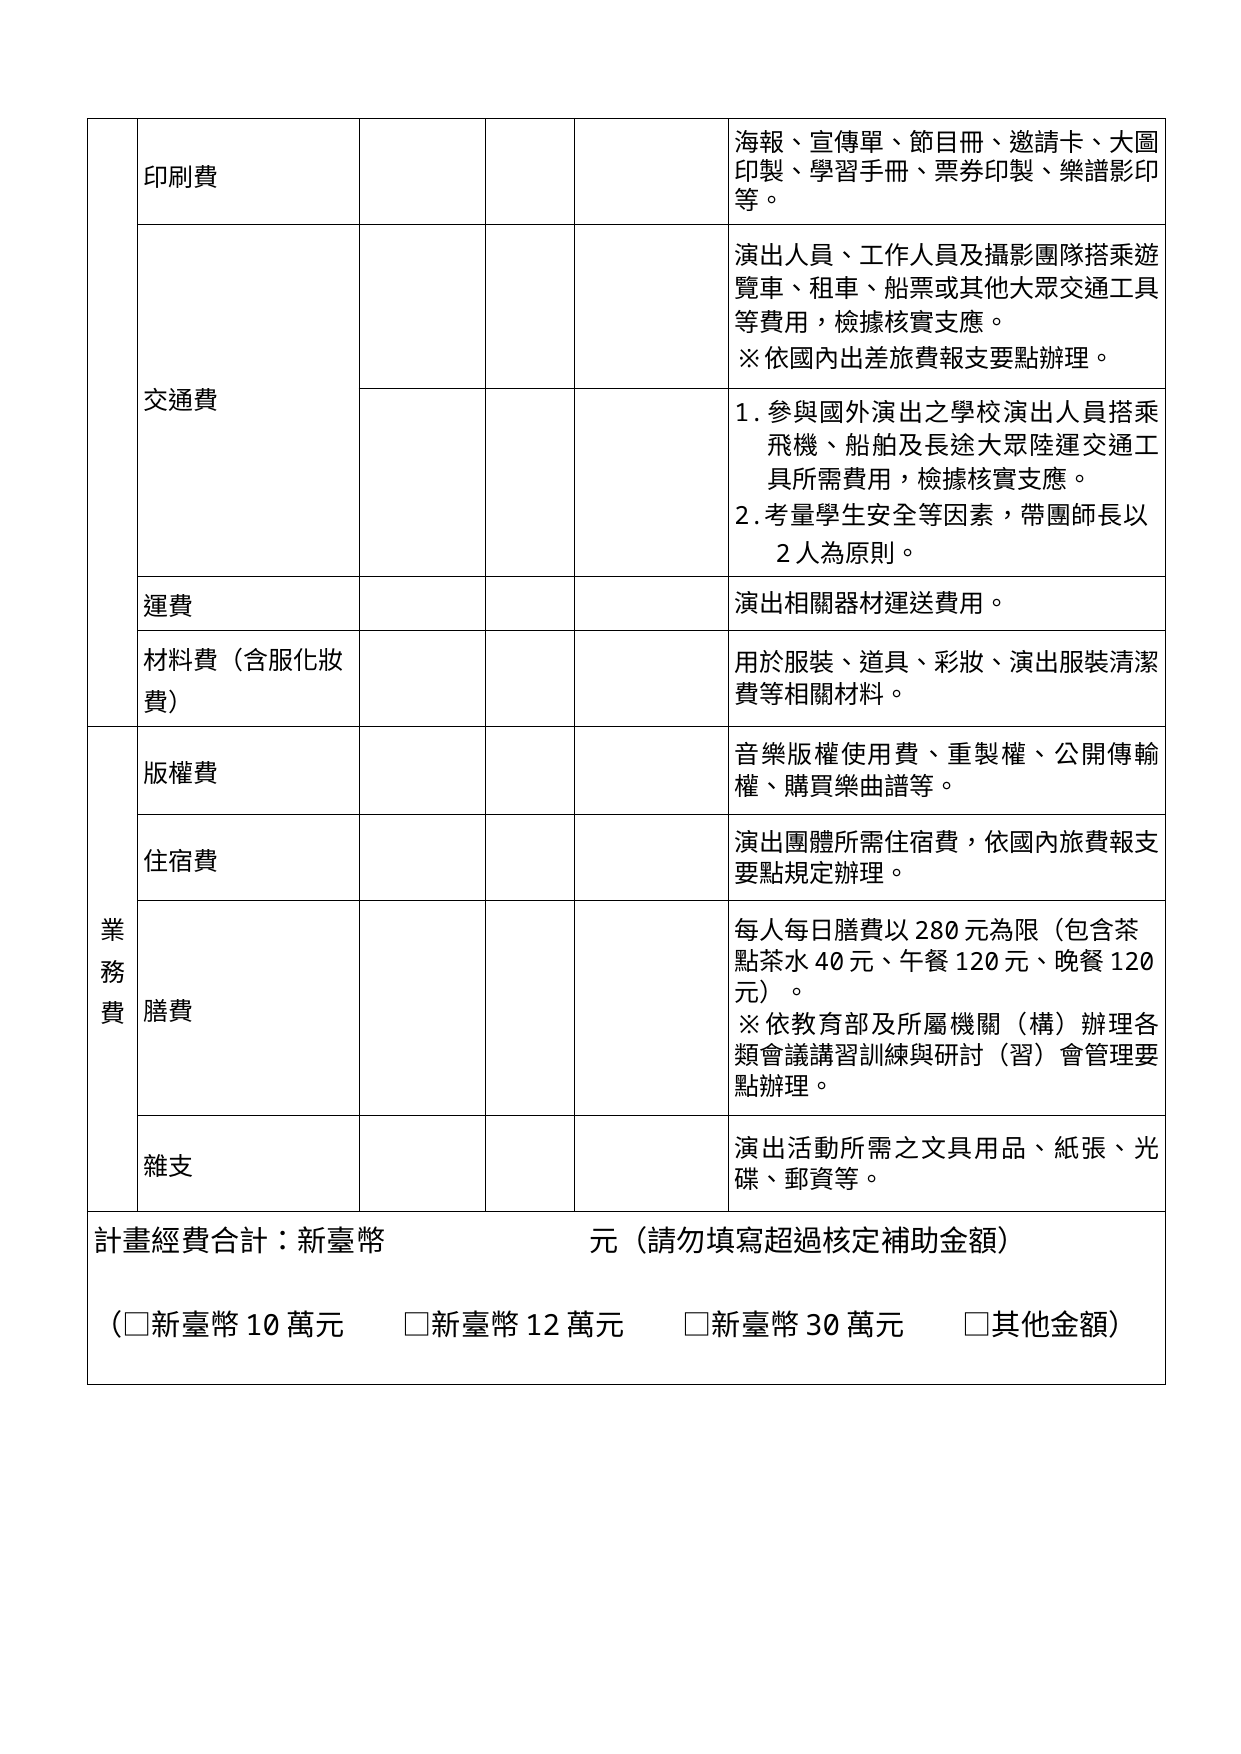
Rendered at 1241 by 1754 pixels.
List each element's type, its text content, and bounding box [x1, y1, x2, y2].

table_cell 住宿費 [138, 815, 359, 900]
table_cell 材料費（含服化妝費） [138, 631, 359, 726]
table_cell [575, 119, 728, 224]
table_cell 演出相關器材運送費用。 [729, 577, 1165, 630]
table_cell [360, 1116, 485, 1211]
table_cell [486, 901, 574, 1115]
table_cell [360, 119, 485, 224]
table_cell [575, 225, 728, 388]
table_cell [575, 1116, 728, 1211]
table_cell [575, 577, 728, 630]
table_cell 印刷費 [138, 119, 359, 224]
table_cell [88, 119, 137, 726]
table_cell [486, 389, 574, 576]
table_cell 演出團體所需住宿費，依國內旅費報支要點規定辦理。 [729, 815, 1165, 900]
table_cell [360, 901, 485, 1115]
table_cell [486, 727, 574, 813]
table_cell [486, 225, 574, 388]
table_cell 計畫經費合計：新臺幣 元（請勿填寫超過核定補助金額） （□新臺幣10萬元 □新臺幣12萬元 □新臺幣30萬元 □其他金額） [88, 1212, 1165, 1383]
table_cell [486, 1116, 574, 1211]
table_cell 海報、宣傳單、節目冊、邀請卡、大圖印製、學習手冊、票券印製、樂譜影印等。 [729, 119, 1165, 224]
table_cell 用於服裝、道具、彩妝、演出服裝清潔費等相關材料。 [729, 631, 1165, 726]
table_cell [360, 389, 485, 576]
table_cell [486, 119, 574, 224]
table_cell 音樂版權使用費、重製權、公開傳輸權、購買樂曲譜等。 [729, 727, 1165, 813]
table_cell [486, 577, 574, 630]
table_cell [486, 631, 574, 726]
table_cell 運費 [138, 577, 359, 630]
table_cell [575, 727, 728, 813]
table_cell 交通費 [138, 225, 359, 576]
table_cell [486, 815, 574, 900]
table_cell [575, 631, 728, 726]
table_cell [575, 389, 728, 576]
table_cell 膳費 [138, 901, 359, 1115]
table_cell [360, 225, 485, 388]
table_cell 業務費 [88, 727, 137, 1211]
table_cell [575, 901, 728, 1115]
table_cell [360, 577, 485, 630]
table_cell 版權費 [138, 727, 359, 813]
table_cell 參與國外演出之學校演出人員搭乘飛機、船舶及長途大眾陸運交通工具所需費用，檢據核實支應。 考量學生安全等因素，帶團師長以2人為原則。 [729, 389, 1165, 576]
table_cell 演出人員、工作人員及攝影團隊搭乘遊覽車、租車、船票或其他大眾交通工具等費用，檢據核實支應。 ※依國內出差旅費報支要點辦理。 [729, 225, 1165, 388]
table_cell 每人每日膳費以280元為限（包含茶點茶水40元、午餐120元、晚餐120元）。 ※依教育部及所屬機關（構）辦理各類會議講習訓練與研討（習）會管理要點辦理。 [729, 901, 1165, 1115]
table_cell [360, 631, 485, 726]
table_cell [575, 815, 728, 900]
table_cell [360, 727, 485, 813]
table_cell 演出活動所需之文具用品、紙張、光碟、郵資等。 [729, 1116, 1165, 1211]
table_cell [360, 815, 485, 900]
table_cell 雜支 [138, 1116, 359, 1211]
